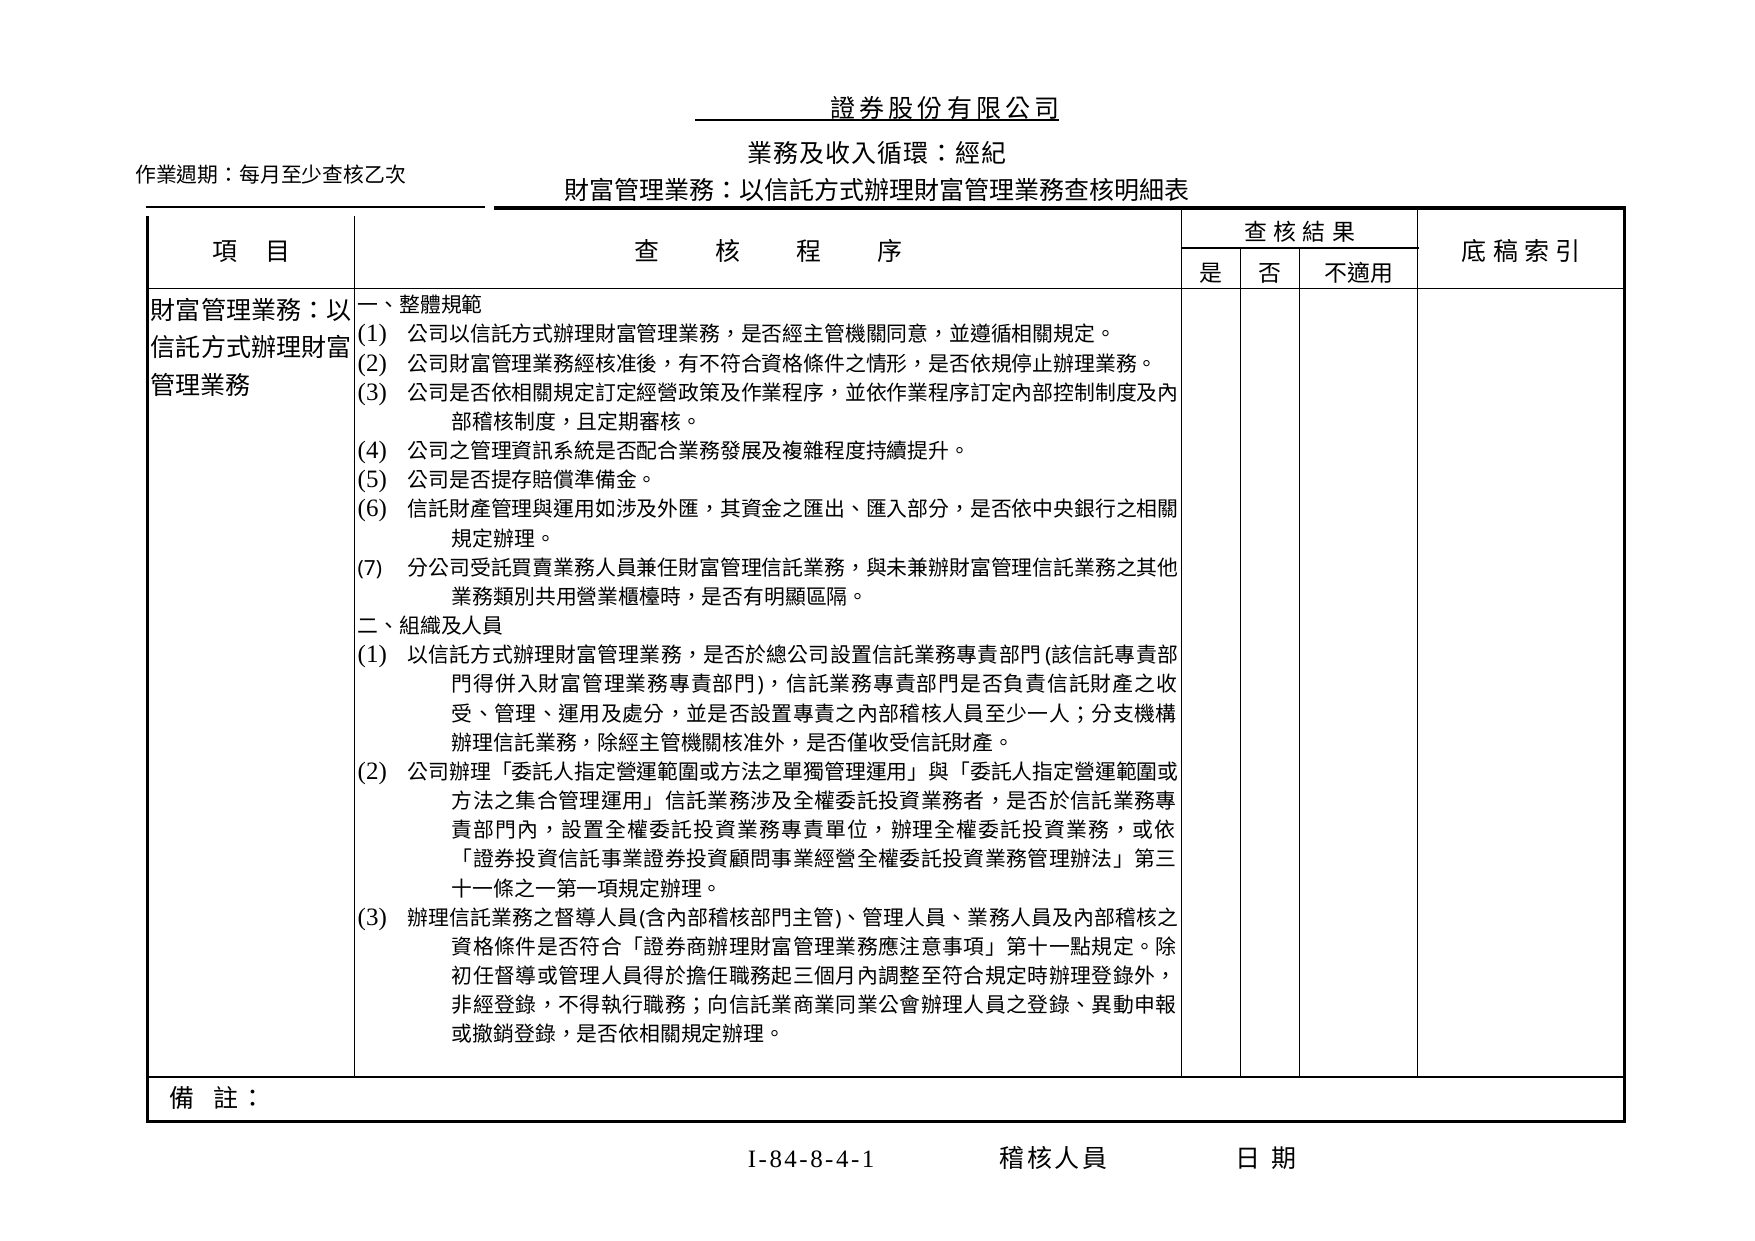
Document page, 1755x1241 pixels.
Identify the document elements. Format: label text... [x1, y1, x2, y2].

table_header 查 核 程 序 [355, 210, 1181, 288]
table_cell 一、整體規範 公司以信託方式辦理財富管理業務，是否經主管機關同意，並遵循相關規定。 公司財富管理業務經核准後，有不符合資格條件之情形，是否依規停止辦理業務。 公司是否依相關規定訂定經營政策及作業程序，並依作業程序訂定內部控制制度及內部稽核制度，且定期審核。 公司之管理資訊系統是否配合業務發展及複雜程度持續提升。 公司是否提存賠償準備金。 信託財產管理與運用如涉及外匯，其資金之匯出、匯入部分，是否依中央銀行之相關規定辦理。 分公司受託買賣業務人員兼任財富管理信託業務，與未兼辦財富管理信託業務之其他業務類別共用營業櫃檯時，是否有明顯區隔。 二、組織及人員 以信託方式辦理財富管理業務，是否於總公司設置信託業務專責部門(該信託專責部門得併入財富管理業務專責部門)，信託業務專責部門是否負責信託財產之收受、管理、運用及處分，並是否設置專責之內部稽核人員至少一人；分支機構辦理信託業務，除經主管機關核准外，是否僅收受信託財產。 公司辦理「委託人指定營運範圍或方法之單獨管理運用」與「委託人指定營運範圍或方法之集合管理運用」信託業務涉及全權委託投資業務者，是否於信託業務專責部門內，設置全權委託投資業務專責單位，辦理全權委託投資業務，或依「證券投資信託事業證券投資顧問事業經營全權委託投資業務管理辦法」第三十一條之一第一項規定辦理。 辦理信託業務之督導人員(含內部稽核部門主管)、管理人員、業務人員及內部稽核之資格條件是否符合「證券商辦理財富管理業務應注意事項」第十一點規定。除初任督導或管理人員得於擔任職務起三個月內調整至符合規定時辦理登錄外，非經登錄，不得執行職務；向信託業商業同業公會辦理人員之登錄、異動申報或撤銷登錄，是否依相關規定辦理。 [355, 289, 1181, 1076]
table_header 查核結果 [1182, 210, 1417, 247]
table_cell 是 [1182, 249, 1240, 288]
text 財富管理業務：以信託方式辦理財富管理業務查核明細表 [494, 170, 1606, 206]
table_header 項 目 [149, 216, 354, 288]
text 財富管理業務：以信託方式辦理財富管理業務查核明細表 [148, 170, 485, 206]
table_cell 備 註： [149, 1078, 1623, 1119]
text 證券股份有限公司 [148, 89, 1606, 125]
table_cell 否 [1241, 249, 1299, 288]
text 業務及收入循環：經紀 [148, 134, 1606, 170]
table_cell [1418, 289, 1623, 1076]
table_cell 財富管理業務：以信託方式辦理財富管理業務 [149, 289, 354, 1076]
table_cell [1241, 289, 1299, 1076]
table_cell [1300, 289, 1417, 1076]
text I-84-8-4-1 稽核人員 日 期 [148, 1123, 1606, 1175]
table_cell 不適用 [1300, 249, 1417, 288]
table_cell [1182, 289, 1240, 1076]
table_header 底稿索引 [1418, 210, 1623, 288]
